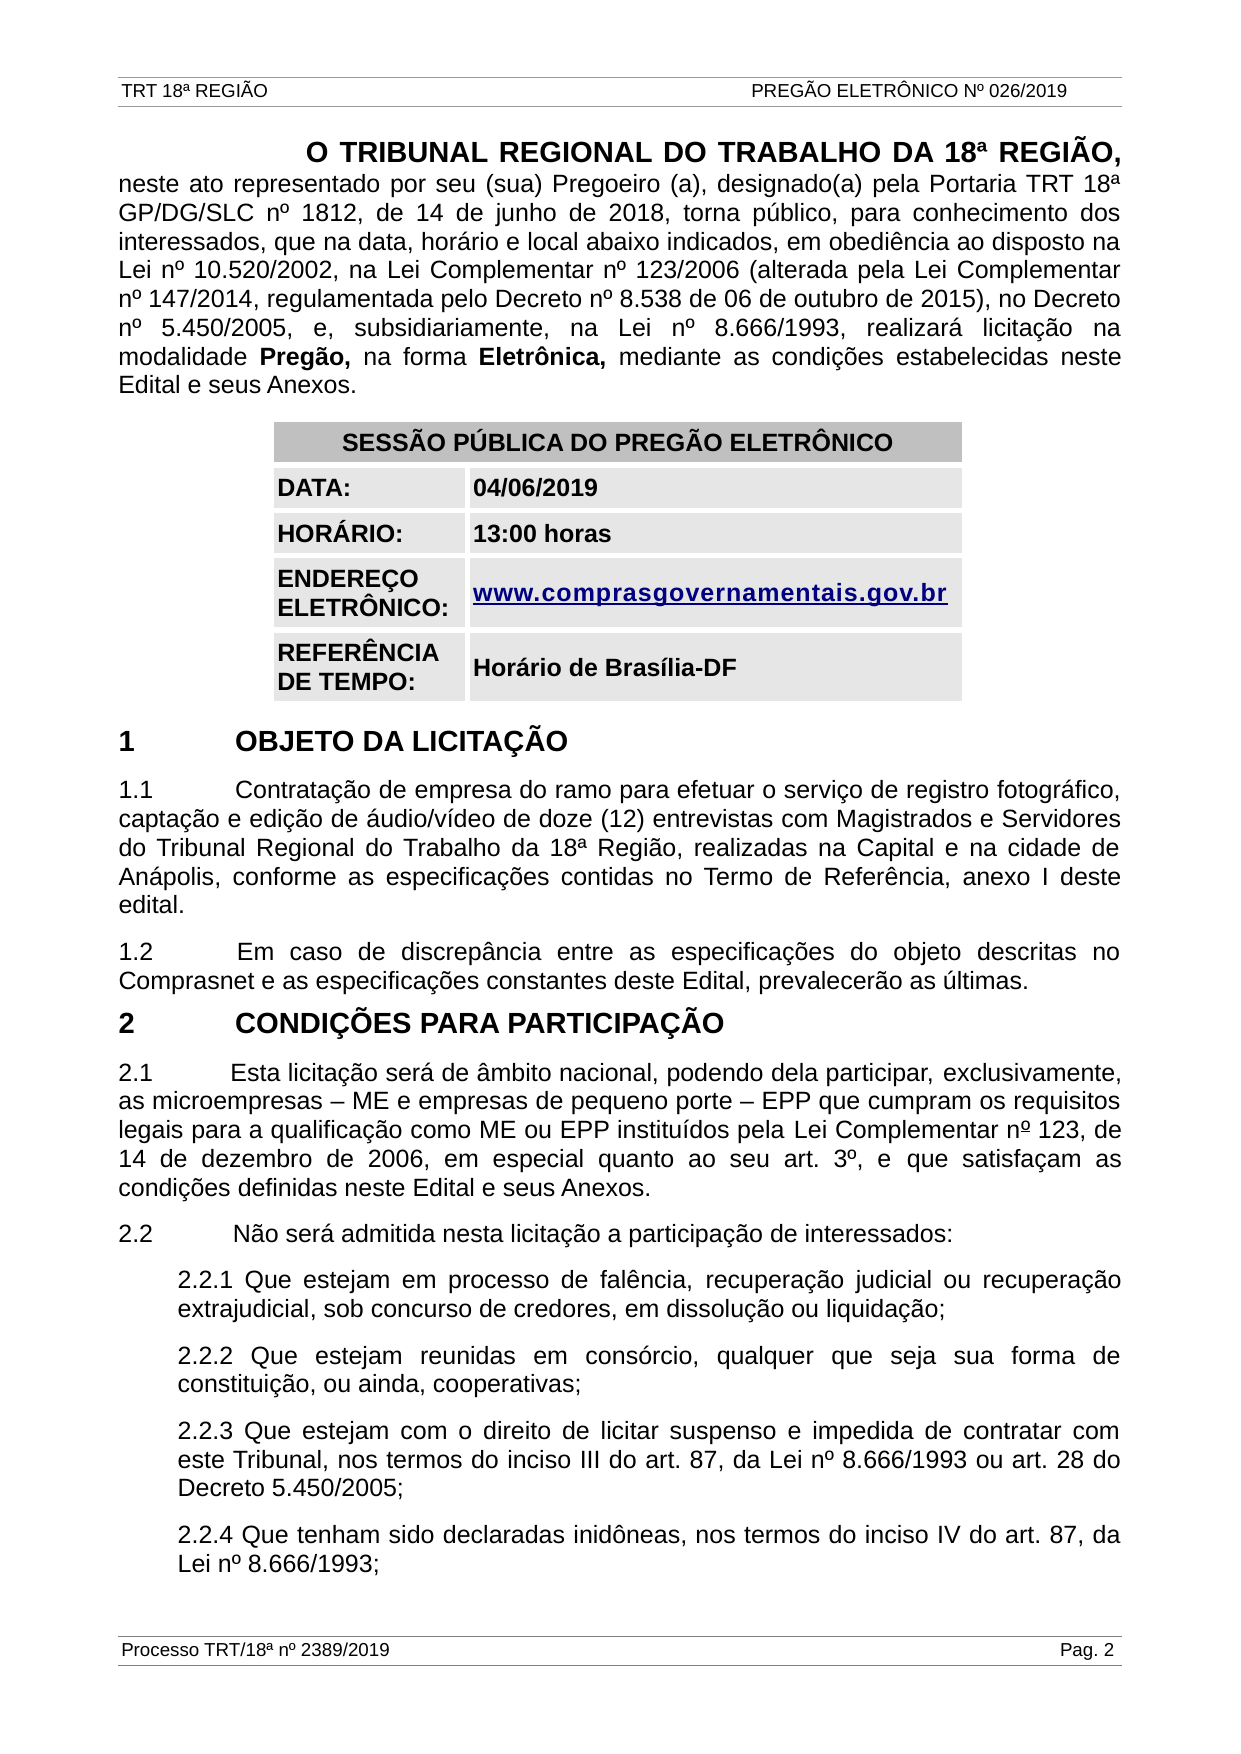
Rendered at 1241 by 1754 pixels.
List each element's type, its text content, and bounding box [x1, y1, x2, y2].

text 1.1 Contratação de empresa do ramo para efetuar o serviço de registro fotográfico, captação e edição de áudio/vídeo de doze (12) entrevistas com Magistrados e Servidores do Tribunal Regional do Trabalho da 18ª Região, realizadas na Capital e na cidade de Anápolis, conforme as especificações contidas no Termo de Referência, anexo I deste edital. [118, 776, 1122, 919]
table_header SESSÃO PÚBLICA DO PREGÃO ELETRÔNICO [274, 422, 962, 462]
text O TRIBUNAL REGIONAL DO TRABALHO DA 18ª REGIÃO, neste ato representado por seu (sua) Pregoeiro (a), designado(a) pela Portaria TRT 18ª GP/DG/SLC nº 1812, de 14 de junho de 2018, torna público, para conhecimento dos interessados, que na data, horário e local abaixo indicados, em obediência ao disposto na Lei nº 10.520/2002, na Lei Complementar nº 123/2006 (alterada pela Lei Complementar nº 147/2014, regulamentada pelo Decreto nº 8.538 de 06 de outubro de 2015), no Decreto nº 5.450/2005, e, subsidiariamente, na Lei nº 8.666/1993, realizará licitação na modalidade Pregão, na forma Eletrônica, mediante as condições estabelecidas neste Edital e seus Anexos. [118, 136, 1122, 399]
text 1 OBJETO DA LICITAÇÃO [118, 724, 1122, 758]
text 2.2 Não será admitida nesta licitação a participação de interessados: [118, 1219, 1122, 1248]
list 2.1 Esta licitação será de âmbito nacional, podendo dela participar, exclusivamente, as microempresas – ME e empresas de pequeno porte – EPP que cumpram os requisitos legais para a qualificação como ME ou EPP instituídos pela Lei Complementar nº 123, de 14 de dezembro de 2006, em especial quanto ao seu art. 3º, e que satisfaçam as condições definidas neste Edital e seus Anexos. [118, 1057, 1122, 1201]
table_cell Horário de Brasília-DF [470, 633, 962, 701]
table_cell REFERÊNCIA DE TEMPO: [274, 633, 465, 701]
table_cell ENDEREÇO ELETRÔNICO: [274, 558, 465, 627]
text 1.2 Em caso de discrepância entre as especificações do objeto descritas no Comprasnet e as especificações constantes deste Edital, prevalecerão as últimas. [118, 937, 1122, 994]
table_cell 04/06/2019 [470, 468, 962, 508]
text 2 CONDIÇÕES PARA PARTICIPAÇÃO [118, 1006, 1122, 1040]
text 2.2.3 Que estejam com o direito de licitar suspenso e impedida de contratar com este Tribunal, nos termos do inciso III do art. 87, da Lei nº 8.666/1993 ou art. 28 do Decreto 5.450/2005; [177, 1416, 1122, 1502]
table_cell DATA: [274, 468, 465, 508]
text 2.2.4 Que tenham sido declaradas inidôneas, nos termos do inciso IV do art. 87, da Lei nº 8.666/1993; [177, 1520, 1122, 1577]
table_cell www.comprasgovernamentais.gov.br [470, 558, 962, 627]
table_cell HORÁRIO: [274, 513, 465, 553]
table_cell 13:00 horas [470, 513, 962, 553]
text 2.2.2 Que estejam reunidas em consórcio, qualquer que seja sua forma de constituição, ou ainda, cooperativas; [177, 1341, 1122, 1398]
text 2.2.1 Que estejam em processo de falência, recuperação judicial ou recuperação extrajudicial, sob concurso de credores, em dissolução ou liquidação; [177, 1265, 1122, 1323]
